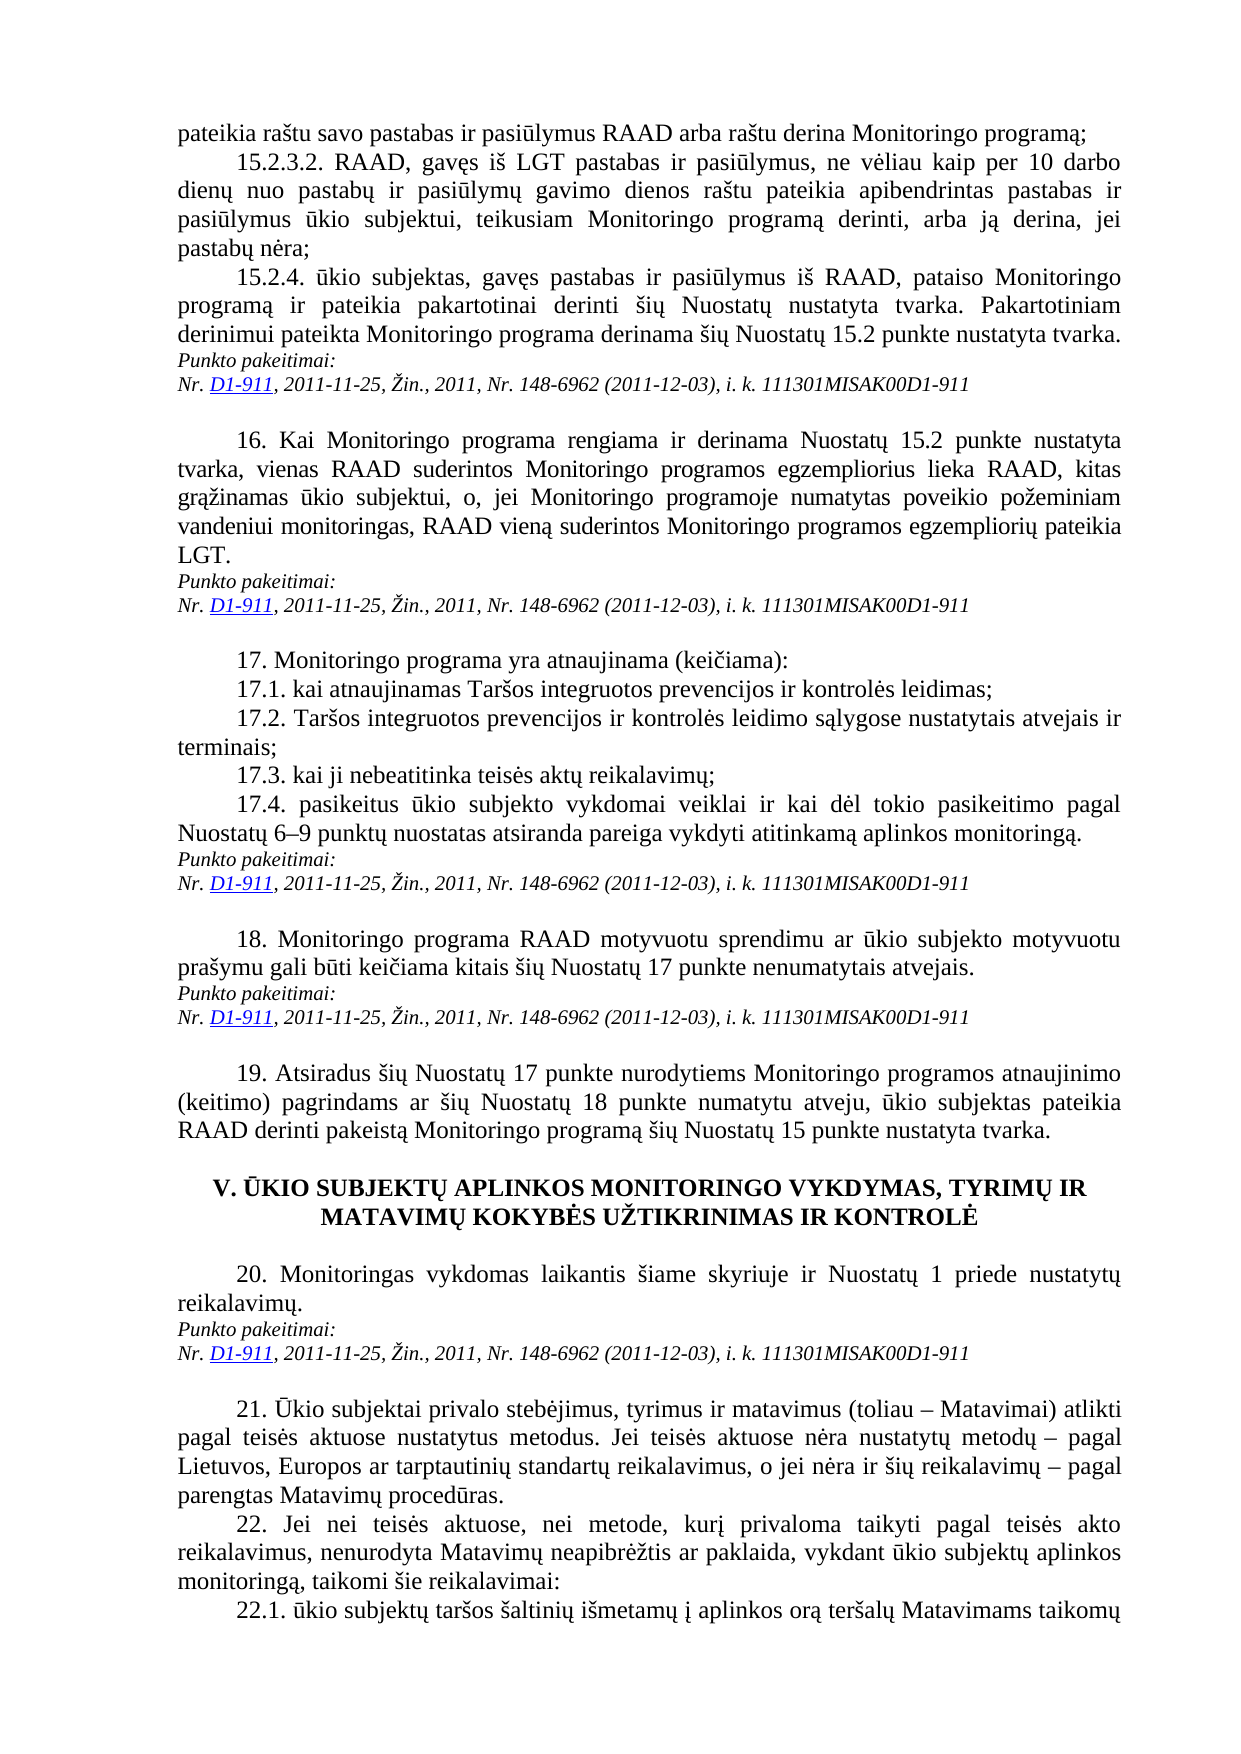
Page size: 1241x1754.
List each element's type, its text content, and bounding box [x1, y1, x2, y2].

text 22. Jei nei teisės aktuose, nei metode, kurį privaloma taikyti pagal teisės akto reikalavimus, nenurodyta Matavimų neapibrėžtis ar paklaida, vykdant ūkio subjektų aplinkos monitoringą, taikomi šie reikalavimai: [177, 1509, 1122, 1595]
text Nr. D1-911, 2011-11-25, Žin., 2011, Nr. 148-6962 (2011-12-03), i. k. 111301MISAK00D1-911 [177, 1005, 1122, 1029]
text 17.4. pasikeitus ūkio subjekto vykdomai veiklai ir kai dėl tokio pasikeitimo pagal Nuostatų 6–9 punktų nuostatas atsiranda pareiga vykdyti atitinkamą aplinkos monitoringą. [177, 789, 1122, 847]
text Nr. D1-911, 2011-11-25, Žin., 2011, Nr. 148-6962 (2011-12-03), i. k. 111301MISAK00D1-911 [177, 593, 1122, 617]
text Punkto pakeitimai: [177, 847, 1122, 871]
text 21. Ūkio subjektai privalo stebėjimus, tyrimus ir matavimus (toliau – Matavimai) atlikti pagal teisės aktuose nustatytus metodus. Jei teisės aktuose nėra nustatytų metodų – pagal Lietuvos, Europos ar tarptautinių standartų reikalavimus, o jei nėra ir šių reikalavimų – pagal parengtas Matavimų procedūras. [177, 1394, 1122, 1509]
text Nr. D1-911, 2011-11-25, Žin., 2011, Nr. 148-6962 (2011-12-03), i. k. 111301MISAK00D1-911 [177, 871, 1122, 895]
text 17.3. kai ji nebeatitinka teisės aktų reikalavimų; [177, 761, 1122, 789]
text Punkto pakeitimai: [177, 569, 1122, 593]
text pateikia raštu savo pastabas ir pasiūlymus RAAD arba raštu derina Monitoringo programą; [177, 118, 1122, 147]
text 18. Monitoringo programa RAAD motyvuotu sprendimu ar ūkio subjekto motyvuotu prašymu gali būti keičiama kitais šių Nuostatų 17 punkte nenumatytais atvejais. [177, 924, 1122, 981]
text 15.2.3.2. RAAD, gavęs iš LGT pastabas ir pasiūlymus, ne vėliau kaip per 10 darbo dienų nuo pastabų ir pasiūlymų gavimo dienos raštu pateikia apibendrintas pastabas ir pasiūlymus ūkio subjektui, teikusiam Monitoringo programą derinti, arba ją derina, jei pastabų nėra; [177, 147, 1122, 262]
text 20. Monitoringas vykdomas laikantis šiame skyriuje ir Nuostatų 1 priede nustatytų reikalavimų. [177, 1259, 1122, 1317]
text 22.1. ūkio subjektų taršos šaltinių išmetamų į aplinkos orą teršalų Matavimams taikomų [177, 1595, 1122, 1624]
text Nr. D1-911, 2011-11-25, Žin., 2011, Nr. 148-6962 (2011-12-03), i. k. 111301MISAK00D1-911 [177, 1341, 1122, 1365]
text Punkto pakeitimai: [177, 1317, 1122, 1341]
text Punkto pakeitimai: [177, 981, 1122, 1005]
text 15.2.4. ūkio subjektas, gavęs pastabas ir pasiūlymus iš RAAD, pataiso Monitoringo programą ir pateikia pakartotinai derinti šių Nuostatų nustatyta tvarka. Pakartotiniam derinimui pateikta Monitoringo programa derinama šių Nuostatų 15.2 punkte nustatyta tvarka. [177, 262, 1122, 348]
text Nr. D1-911, 2011-11-25, Žin., 2011, Nr. 148-6962 (2011-12-03), i. k. 111301MISAK00D1-911 [177, 372, 1122, 396]
text 17. Monitoringo programa yra atnaujinama (keičiama): [177, 646, 1122, 674]
text Punkto pakeitimai: [177, 348, 1122, 372]
text 19. Atsiradus šių Nuostatų 17 punkte nurodytiems Monitoringo programos atnaujinimo (keitimo) pagrindams ar šių Nuostatų 18 punkte numatytu atveju, ūkio subjektas pateikia RAAD derinti pakeistą Monitoringo programą šių Nuostatų 15 punkte nustatyta tvarka. [177, 1058, 1122, 1144]
text 17.2. Taršos integruotos prevencijos ir kontrolės leidimo sąlygose nustatytais atvejais ir terminais; [177, 703, 1122, 761]
text 17.1. kai atnaujinamas Taršos integruotos prevencijos ir kontrolės leidimas; [177, 674, 1122, 703]
text 16. Kai Monitoringo programa rengiama ir derinama Nuostatų 15.2 punkte nustatyta tvarka, vienas RAAD suderintos Monitoringo programos egzempliorius lieka RAAD, kitas grąžinamas ūkio subjektui, o, jei Monitoringo programoje numatytas poveikio požeminiam vandeniui monitoringas, RAAD vieną suderintos Monitoringo programos egzempliorių pateikia LGT. [177, 425, 1122, 569]
text V. ŪKIO SUBJEKTŲ APLINKOS MONITORINGO VYKDYMAS, TYRIMŲ IR MATAVIMŲ KOKYBĖS UŽTIKRINIMAS IR KONTROLĖ [177, 1173, 1122, 1231]
